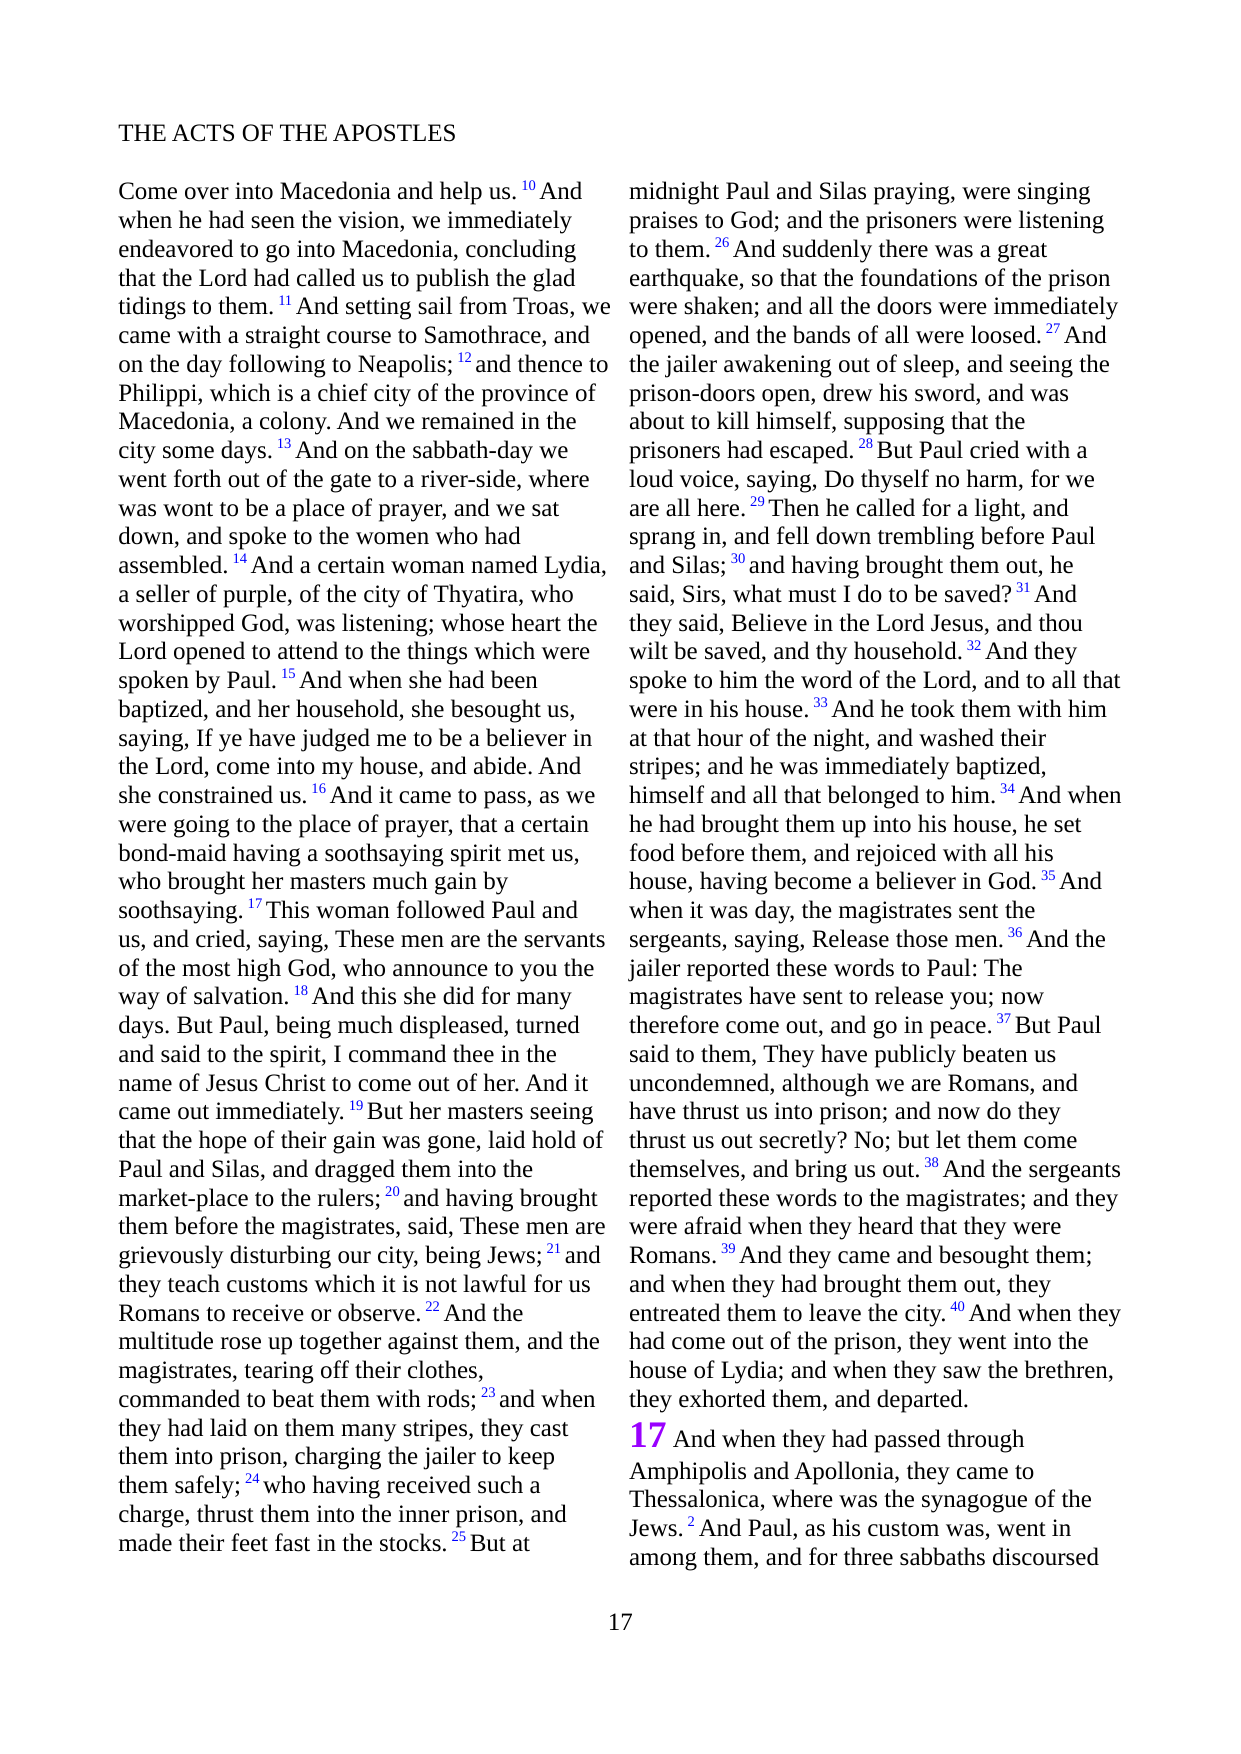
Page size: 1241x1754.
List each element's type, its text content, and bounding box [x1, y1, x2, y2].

text midnight Paul and Silas praying, were singing praises to God; and the prisoners were listening to them. 26 And suddenly there was a great earthquake, so that the foundations of the prison were shaken; and all the doors were immediately opened, and the bands of all were loosed. 27 And the jailer awakening out of sleep, and seeing the prison-doors open, drew his sword, and was about to kill himself, supposing that the prisoners had escaped. 28 But Paul cried with a loud voice, saying, Do thyself no harm, for we are all here. 29 Then he called for a light, and sprang in, and fell down trembling before Paul and Silas; 30 and having brought them out, he said, Sirs, what must I do to be saved? 31 And they said, Believe in the Lord Jesus, and thou wilt be saved, and thy household. 32 And they spoke to him the word of the Lord, and to all that were in his house. 33 And he took them with him at that hour of the night, and washed their stripes; and he was immediately baptized, himself and all that belonged to him. 34 And when he had brought them up into his house, he set food before them, and rejoiced with all his house, having become a believer in God. 35 And when it was day, the magistrates sent the sergeants, saying, Release those men. 36 And the jailer reported these words to Paul: The magistrates have sent to release you; now therefore come out, and go in peace. 37 But Paul said to them, They have publicly beaten us uncondemned, although we are Romans, and have thrust us into prison; and now do they thrust us out secretly? No; but let them come themselves, and bring us out. 38 And the sergeants reported these words to the magistrates; and they were afraid when they heard that they were Romans. 39 And they came and besought them; and when they had brought them out, they entreated them to leave the city. 40 And when they had come out of the prison, they went into the house of Lydia; and when they saw the brethren, they exhorted them, and departed. [629, 176, 1122, 1413]
text Come over into Macedonia and help us. 10 And when he had seen the vision, we immediately endeavored to go into Macedonia, concluding that the Lord had called us to publish the glad tidings to them. 11 And setting sail from Troas, we came with a straight course to Samothrace, and on the day following to Neapolis; 12 and thence to Philippi, which is a chief city of the province of Macedonia, a colony. And we remained in the city some days. 13 And on the sabbath-day we went forth out of the gate to a river-side, where was wont to be a place of prayer, and we sat down, and spoke to the women who had assembled. 14 And a certain woman named Lydia, a seller of purple, of the city of Thyatira, who worshipped God, was listening; whose heart the Lord opened to attend to the things which were spoken by Paul. 15 And when she had been baptized, and her household, she besought us, saying, If ye have judged me to be a believer in the Lord, come into my house, and abide. And she constrained us. 16 And it came to pass, as we were going to the place of prayer, that a certain bond-maid having a soothsaying spirit met us, who brought her masters much gain by soothsaying. 17 This woman followed Paul and us, and cried, saying, These men are the servants of the most high God, who announce to you the way of salvation. 18 And this she did for many days. But Paul, being much displeased, turned and said to the spirit, I command thee in the name of Jesus Christ to come out of her. And it came out immediately. 19 But her masters seeing that the hope of their gain was gone, laid hold of Paul and Silas, and dragged them into the market-place to the rulers; 20 and having brought them before the magistrates, said, These men are grievously disturbing our city, being Jews; 21 and they teach customs which it is not lawful for us Romans to receive or observe. 22 And the multitude rose up together against them, and the magistrates, tearing off their clothes, commanded to beat them with rods; 23 and when they had laid on them many stripes, they cast them into prison, charging the jailer to keep them safely; 24 who having received such a charge, thrust them into the inner prison, and made their feet fast in the stocks. 25 But at [118, 176, 611, 1556]
text 17 And when they had passed through Amphipolis and Apollonia, they came to Thessalonica, where was the synagogue of the Jews. 2 And Paul, as his custom was, went in among them, and for three sabbaths discoursed [629, 1413, 1122, 1571]
